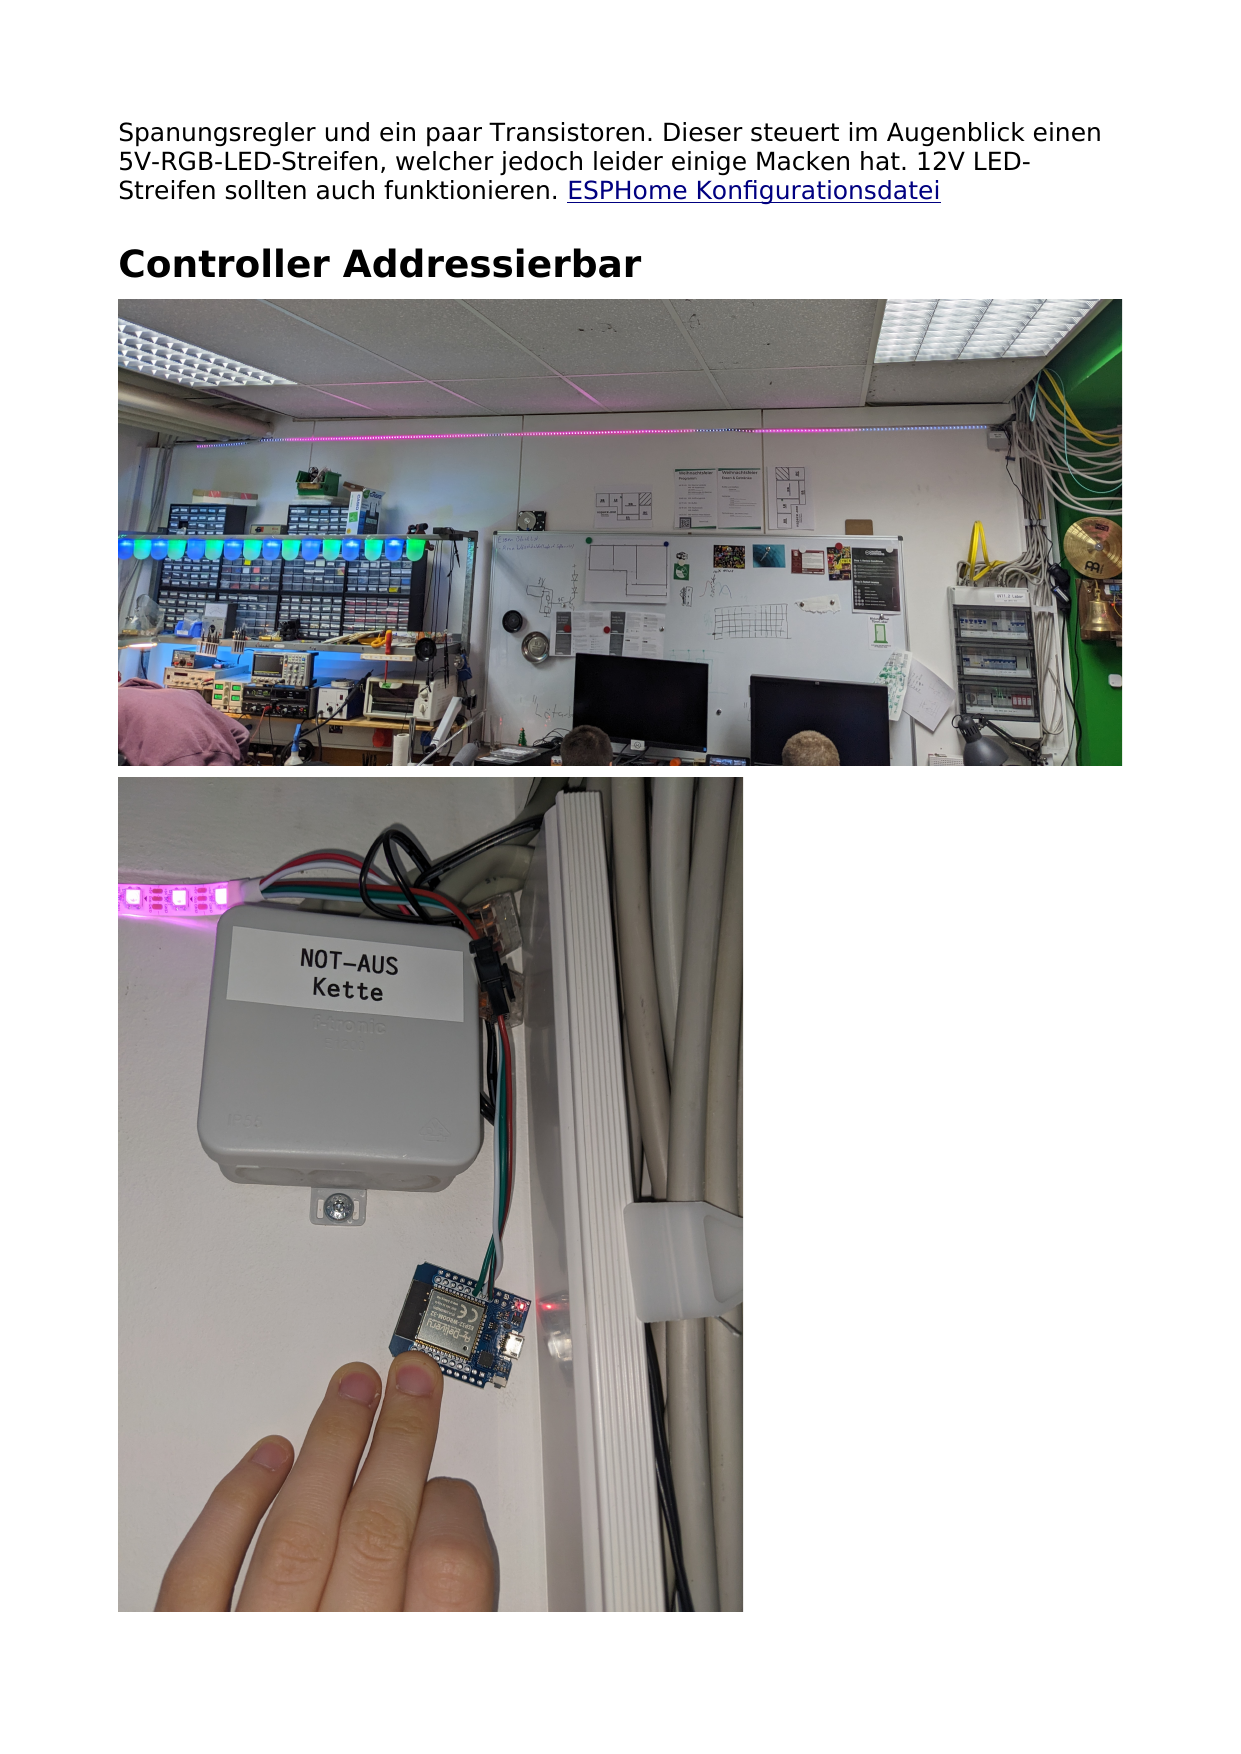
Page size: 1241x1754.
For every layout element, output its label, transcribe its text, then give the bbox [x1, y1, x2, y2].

picture [118, 299, 1123, 766]
picture [118, 777, 744, 1612]
subtitle Controller Addressierbar [118, 243, 1122, 287]
text Spanungsregler und ein paar Transistoren. Dieser steuert im Augenblick einen 5V-RGB-LED-Streifen, welcher jedoch leider einige Macken hat. 12V LED-Streifen sollten auch funktionieren. ESPHome Konfigurationsdatei [118, 118, 1122, 206]
